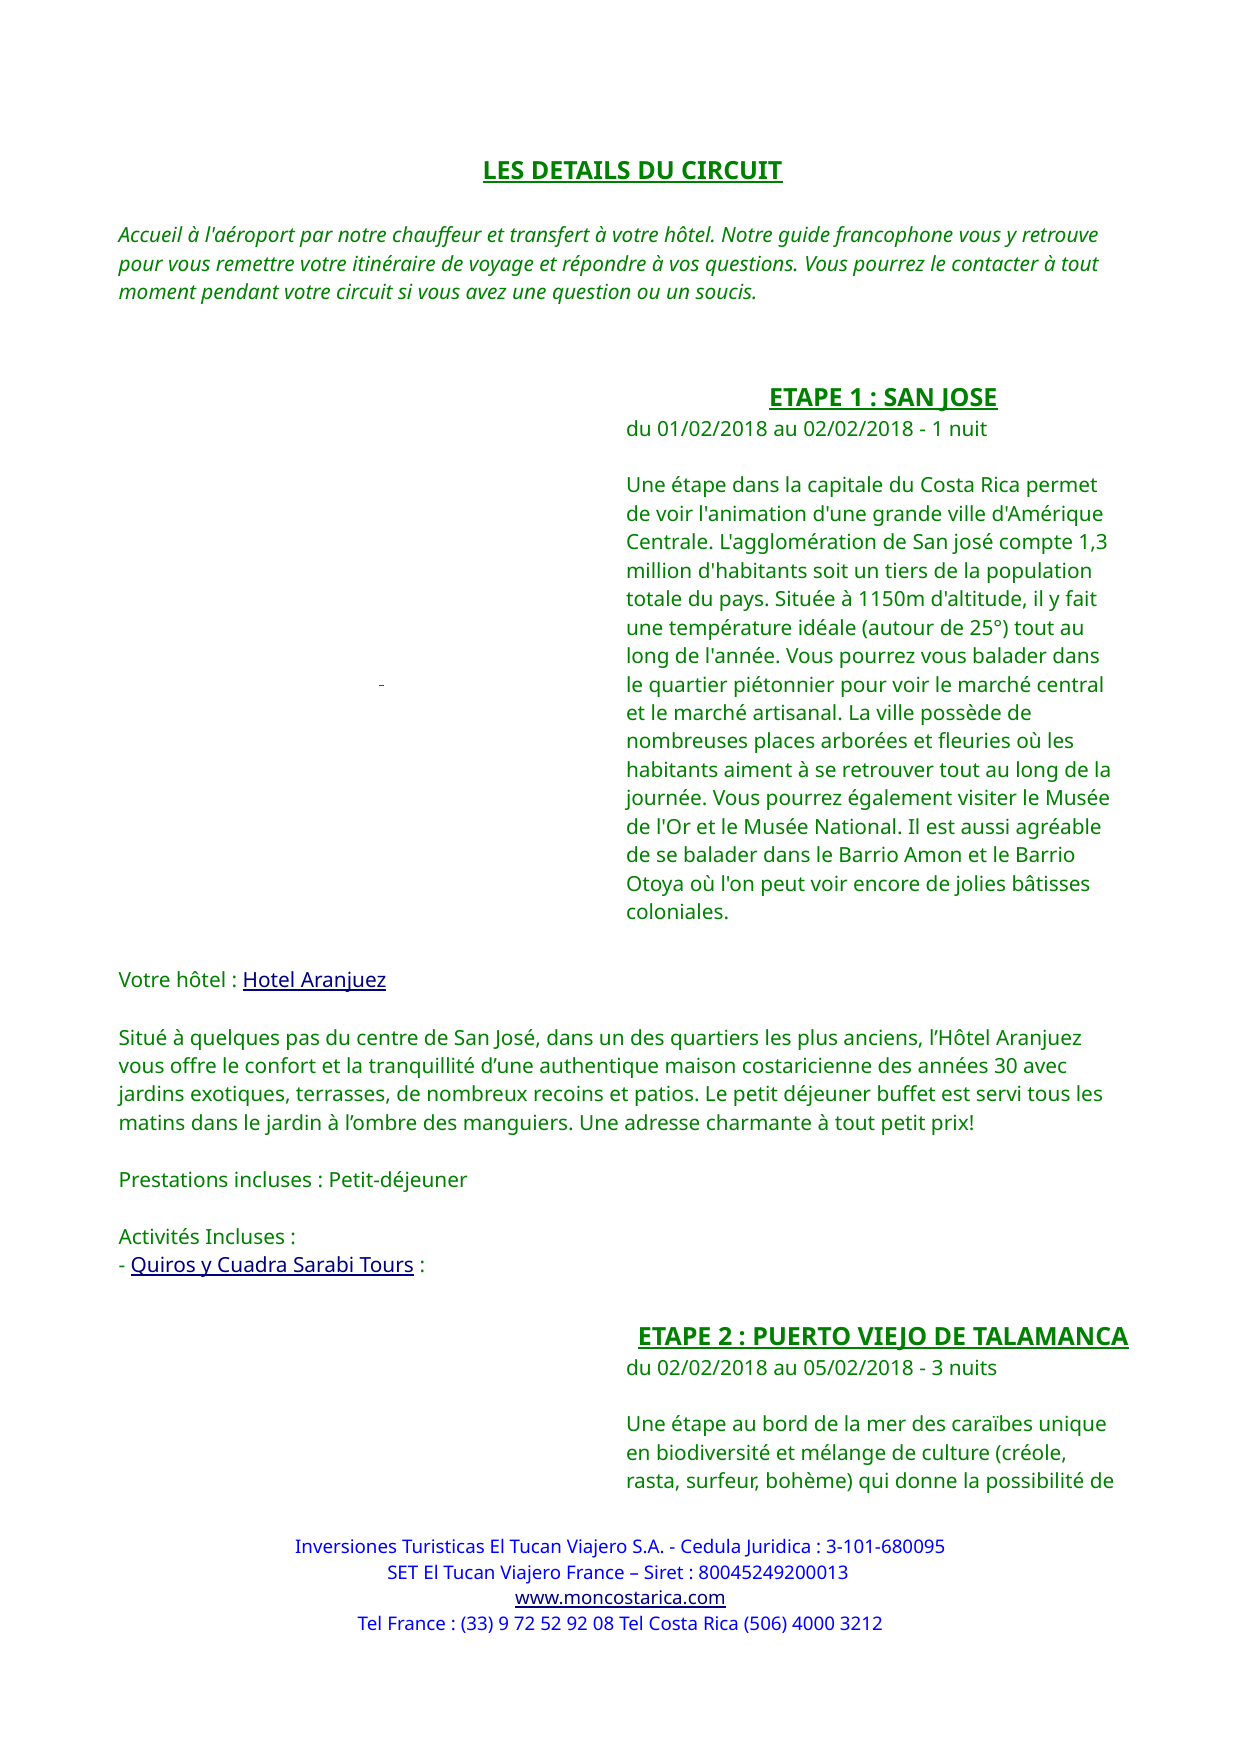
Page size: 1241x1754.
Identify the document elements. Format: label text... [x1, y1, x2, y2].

text Votre hôtel : Hotel Aranjuez [118, 965, 1122, 994]
text LES DETAILS DU CIRCUIT [118, 152, 1146, 186]
text Situé à quelques pas du centre de San José, dans un des quartiers les plus anciens, l’Hôtel Aranjuez vous offre le confort et la tranquillité d’une authentique maison costaricienne des années 30 avec jardins exotiques, terrasses, de nombreux recoins et patios. Le petit déjeuner buffet est servi tous les matins dans le jardin à l’ombre des manguiers. Une adresse charmante à tout petit prix! [118, 1023, 1122, 1136]
table_header [118, 374, 620, 931]
table_header ETAPE 1 : SAN JOSE du 01/02/2018 au 02/02/2018 - 1 nuit Une étape dans la capitale du Costa Rica permet de voir l'animation d'une grande ville d'Amérique Centrale. L'agglomération de San josé compte 1,3 million d'habitants soit un tiers de la population totale du pays. Située à 1150m d'altitude, il y fait une température idéale (autour de 25°) tout au long de l'année. Vous pourrez vous balader dans le quartier piétonnier pour voir le marché central et le marché artisanal. La ville possède de nombreuses places arborées et fleuries où les habitants aiment à se retrouver tout au long de la journée. Vous pourrez également visiter le Musée de l'Or et le Musée National. Il est aussi agréable de se balader dans le Barrio Amon et le Barrio Otoya où l'on peut voir encore de jolies bâtisses coloniales. [620, 374, 1122, 931]
text Activités Incluses : [118, 1222, 1122, 1250]
text - Quiros y Cuadra Sarabi Tours : [118, 1250, 1122, 1279]
text Prestations incluses : Petit-déjeuner [118, 1165, 1122, 1193]
table_header [118, 1313, 620, 1501]
text Accueil à l'aéroport par notre chauffeur et transfert à votre hôtel. Notre guide francophone vous y retrouve pour vous remettre votre itinéraire de voyage et répondre à vos questions. Vous pourrez le contacter à tout moment pendant votre circuit si vous avez une question ou un soucis. [118, 221, 1146, 306]
table_header ETAPE 2 : PUERTO VIEJO DE TALAMANCA du 02/02/2018 au 05/02/2018 - 3 nuits Une étape au bord de la mer des caraïbes unique en biodiversité et mélange de culture (créole, rasta, surfeur, bohème) qui donne la possibilité de visiter le Parc National de Cahuita et le Refuge National de Vie Sauvage Manzanillo, d'explorer les récifs coralliens en plongée bouteille ou apnée, de profiter des plages de sable blond et d'une faune très abondante (paresseux, singes, coatis, morphos...). Le Parc National de Cahuita est un promontoire couvert de forêt tropicale avec à ses pieds des plages avec des eaux turquoises. Le refuge National de Vie Sylvestre MANZANILLO – GANDOCA est situé à l'extrême sud de la côte caraibe entre le Rio Cocles et le Rio Sixaola (qui marque la frontière du Panama). Il a été crée en 1985 pour protèger 5013 ha terrestres et 4436 ha maritimes. Il possède un grand nombre d'espèces de plantes et d'animaux qui vivent exclusivement dans des environnements aquatiques. Il offre des paysages de mangroves, de marais et de forêts tropicales humides. Il protège notamment le lamentin, espèce en voie d'extinction et les tortues Baula qui viennent pondre de février à mai. On y observe également des dauphins. Puerto Viejo est un charmant village côtier très animé qui possède plusieurs plages sauvages : Playa Cocles, Playa Chiquita et Playa Punta Uva, Playa Manzanillo. C'est également le point de départ pour des excursion dans les réserves indigènes Bribri des montagnes de Talamanca. [620, 1313, 1122, 1501]
